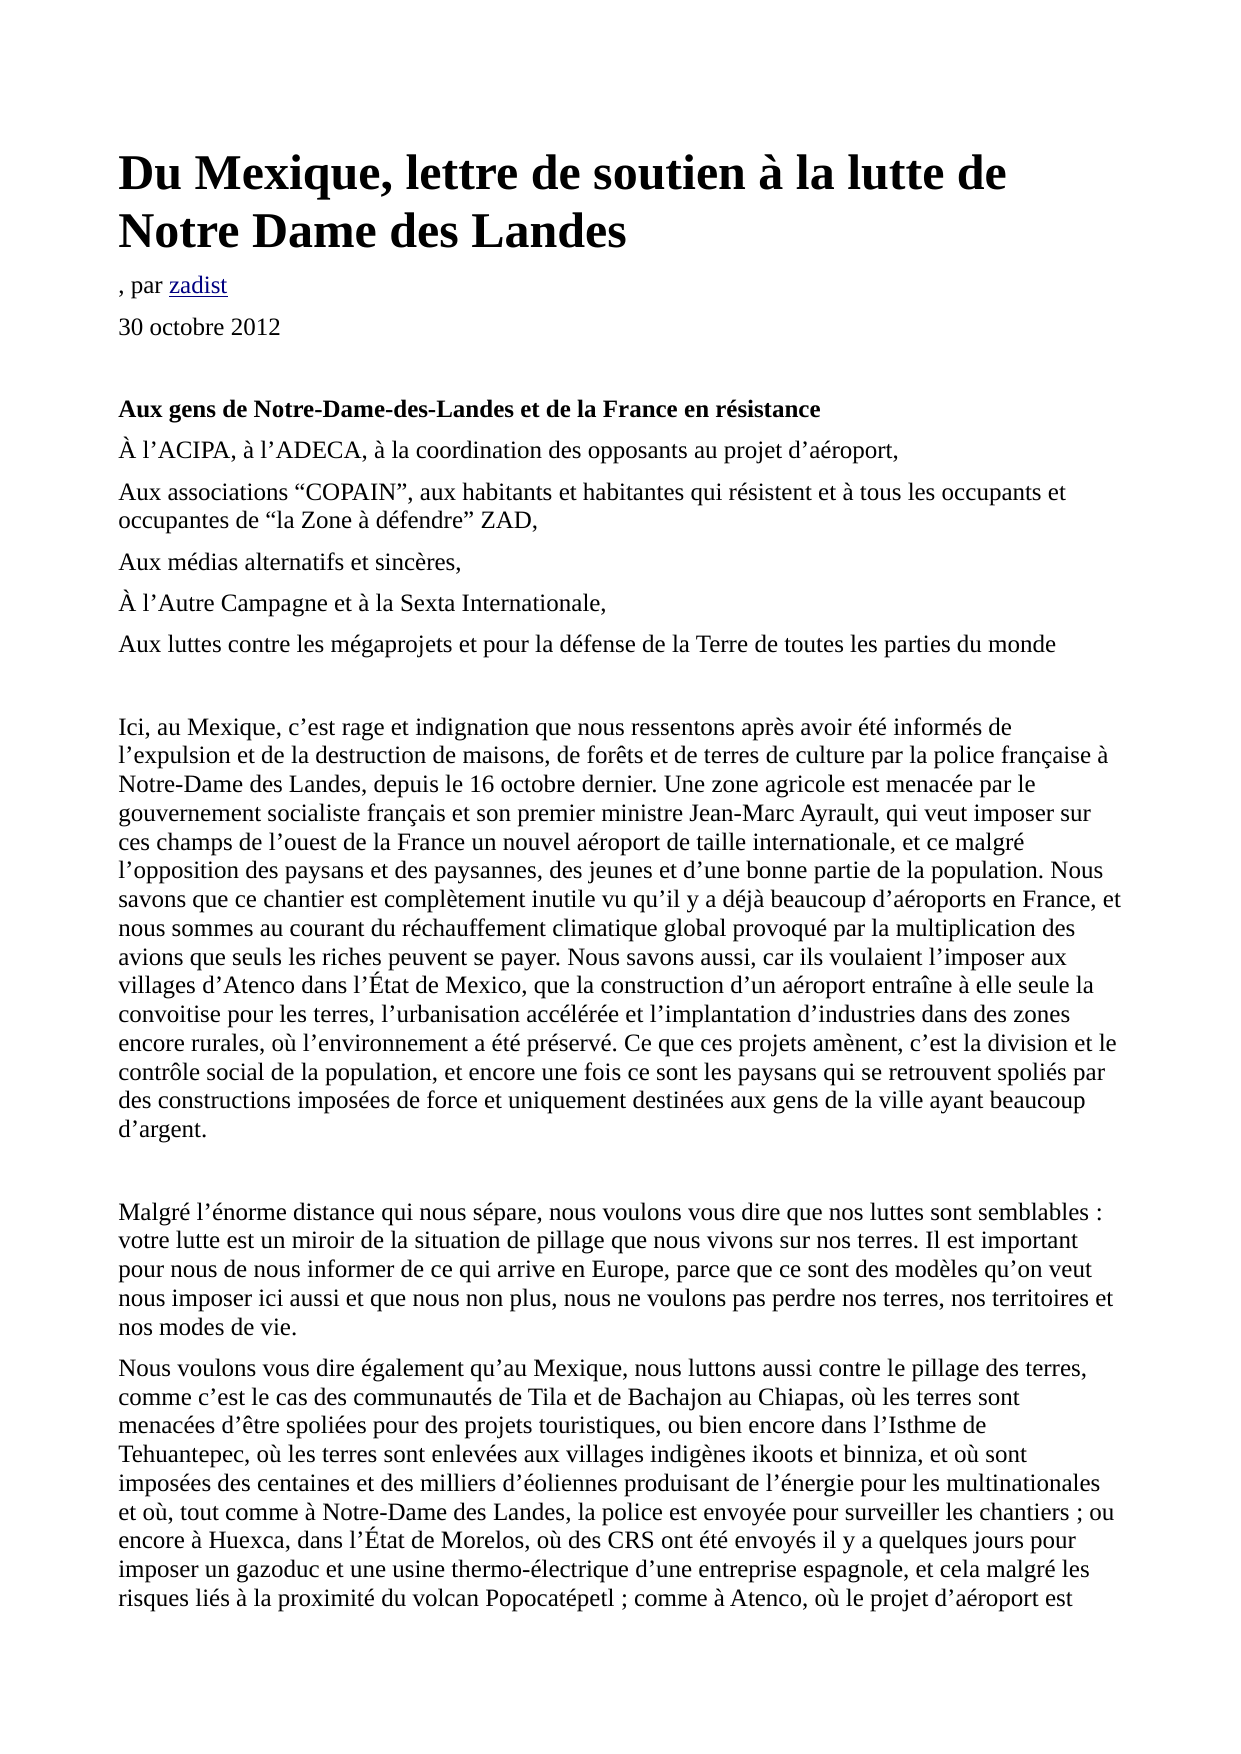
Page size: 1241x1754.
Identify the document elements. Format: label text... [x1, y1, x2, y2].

text Aux luttes contre les mégaprojets et pour la défense de la Terre de toutes les parties du monde [118, 629, 1122, 658]
text Aux gens de Notre-Dame-des-Landes et de la France en résistance [118, 394, 1122, 423]
text À l’Autre Campagne et à la Sexta Internationale, [118, 588, 1122, 617]
text Aux médias alternatifs et sincères, [118, 547, 1122, 576]
subtitle Du Mexique, lettre de soutien à la lutte de Notre Dame des Landes [118, 143, 1122, 258]
text Ici, au Mexique, c’est rage et indignation que nous ressentons après avoir été informés de l’expulsion et de la destruction de maisons, de forêts et de terres de culture par la police française à Notre-Dame des Landes, depuis le 16 octobre dernier. Une zone agricole est menacée par le gouvernement socialiste français et son premier ministre Jean-Marc Ayrault, qui veut imposer sur ces champs de l’ouest de la France un nouvel aéroport de taille internationale, et ce malgré l’opposition des paysans et des paysannes, des jeunes et d’une bonne partie de la population. Nous savons que ce chantier est complètement inutile vu qu’il y a déjà beaucoup d’aéroports en France, et nous sommes au courant du réchauffement climatique global provoqué par la multiplication des avions que seuls les riches peuvent se payer. Nous savons aussi, car ils voulaient l’imposer aux villages d’Atenco dans l’État de Mexico, que la construction d’un aéroport entraîne à elle seule la convoitise pour les terres, l’urbanisation accélérée et l’implantation d’industries dans des zones encore rurales, où l’environnement a été préservé. Ce que ces projets amènent, c’est la division et le contrôle social de la population, et encore une fois ce sont les paysans qui se retrouvent spoliés par des constructions imposées de force et uniquement destinées aux gens de la ville ayant beaucoup d’argent. [118, 712, 1122, 1143]
text Aux associations “COPAIN”, aux habitants et habitantes qui résistent et à tous les occupants et occupantes de “la Zone à défendre” ZAD, [118, 477, 1122, 534]
text 30 octobre 2012 [118, 312, 1122, 341]
text , par zadist [118, 271, 1122, 299]
text Malgré l’énorme distance qui nous sépare, nous voulons vous dire que nos luttes sont semblables : votre lutte est un miroir de la situation de pillage que nous vivons sur nos terres. Il est important pour nous de nous informer de ce qui arrive en Europe, parce que ce sont des modèles qu’on veut nous imposer ici aussi et que nous non plus, nous ne voulons pas perdre nos terres, nos territoires et nos modes de vie. [118, 1197, 1122, 1341]
text Nous voulons vous dire également qu’au Mexique, nous luttons aussi contre le pillage des terres, comme c’est le cas des communautés de Tila et de Bachajon au Chiapas, où les terres sont menacées d’être spoliées pour des projets touristiques, ou bien encore dans l’Isthme de Tehuantepec, où les terres sont enlevées aux villages indigènes ikoots et binniza, et où sont imposées des centaines et des milliers d’éoliennes produisant de l’énergie pour les multinationales et où, tout comme à Notre-Dame des Landes, la police est envoyée pour surveiller les chantiers ; ou encore à Huexca, dans l’État de Morelos, où des CRS ont été envoyés il y a quelques jours pour imposer un gazoduc et une usine thermo-électrique d’une entreprise espagnole, et cela malgré les risques liés à la proximité du volcan Popocatépetl ; comme à Atenco, où le projet d’aéroport est [118, 1353, 1122, 1612]
text À l’ACIPA, à l’ADECA, à la coordination des opposants au projet d’aéroport, [118, 436, 1122, 464]
